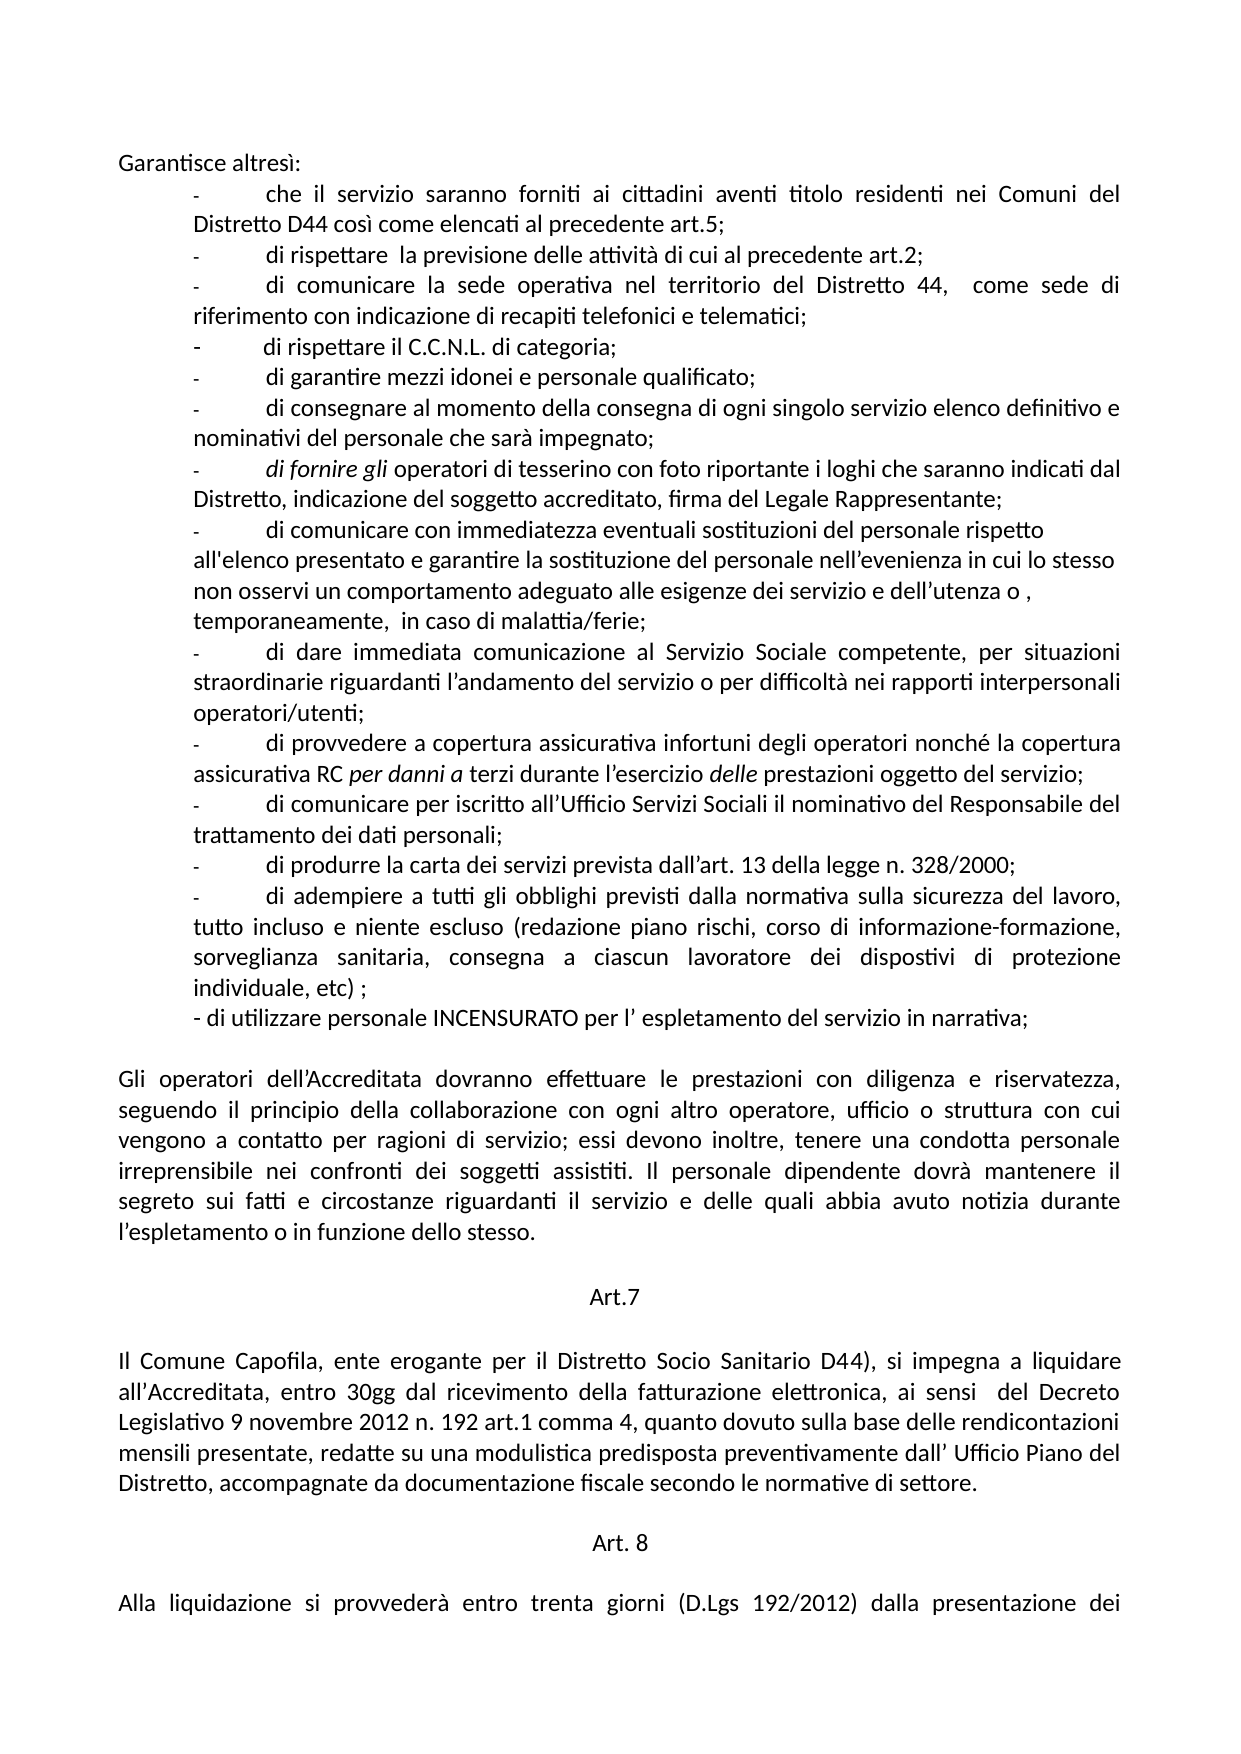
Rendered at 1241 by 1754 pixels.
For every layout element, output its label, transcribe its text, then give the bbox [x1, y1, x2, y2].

text Garantisce altresì: [118, 148, 1122, 178]
list di adempiere a tutti gli obblighi previsti dalla normativa sulla sicurezza del lavoro, tutto incluso e niente escluso (redazione piano rischi, corso di informazione-formazione, sorveglianza sanitaria, consegna a ciascun lavoratore dei dispostivi di protezione individuale, etc) ; [193, 880, 1122, 1002]
list di comunicare per iscritto all’Ufficio Servizi Sociali il nominativo del Responsabile del trattamento dei dati personali; [193, 788, 1122, 849]
text Il Comune Capofila, ente erogante per il Distretto Socio Sanitario D44), si impegna a liquidare all’Accreditata, entro 30gg dal ricevimento della fatturazione elettronica, ai sensi del Decreto Legislativo 9 novembre 2012 n. 192 art.1 comma 4, quanto dovuto sulla base delle rendicontazioni mensili presentate, redatte su una modulistica predisposta preventivamente dall’ Ufficio Piano del Distretto, accompagnate da documentazione fiscale secondo le normative di settore. [118, 1346, 1122, 1498]
text Alla liquidazione si provvederà entro trenta giorni (D.Lgs 192/2012) dalla presentazione dei [118, 1587, 1122, 1617]
list che il servizio saranno forniti ai cittadini aventi titolo residenti nei Comuni del Distretto D44 così come elencati al precedente art.5; [193, 178, 1122, 239]
list di consegnare al momento della consegna di ogni singolo servizio elenco definitivo e nominativi del personale che sarà impegnato; [193, 392, 1122, 453]
list di provvedere a copertura assicurativa infortuni degli operatori nonché la copertura assicurativa RC per danni a terzi durante l’esercizio delle prestazioni oggetto del servizio; [193, 727, 1122, 788]
list di garantire mezzi idonei e personale qualificato; [193, 361, 1122, 392]
text Art. 8 [118, 1527, 1122, 1558]
list di produrre la carta dei servizi prevista dall’art. 13 della legge n. 328/2000; [193, 849, 1122, 880]
list di comunicare la sede operativa nel territorio del Distretto 44, come sede di riferimento con indicazione di recapiti telefonici e telematici; [193, 270, 1122, 331]
list di dare immediata comunicazione al Servizio Sociale competente, per situazioni straordinarie riguardanti l’andamento del servizio o per difficoltà nei rapporti interpersonali operatori/utenti; [193, 636, 1122, 727]
text - di rispettare il C.C.N.L. di categoria; [193, 331, 1122, 361]
text Gli operatori dell’Accreditata dovranno effettuare le prestazioni con diligenza e riservatezza, seguendo il principio della collaborazione con ogni altro operatore, ufficio o struttura con cui vengono a contatto per ragioni di servizio; essi devono inoltre, tenere una condotta personale irreprensibile nei confronti dei soggetti assistiti. Il personale dipendente dovrà mantenere il segreto sui fatti e circostanze riguardanti il servizio e delle quali abbia avuto notizia durante l’espletamento o in funzione dello stesso. [118, 1063, 1122, 1246]
list di fornire gli operatori di tesserino con foto riportante i loghi che saranno indicati dal Distretto, indicazione del soggetto accreditato, firma del Legale Rappresentante; [193, 453, 1122, 514]
list di comunicare con immediatezza eventuali sostituzioni del personale rispetto all'elenco presentato e garantire la sostituzione del personale nell’evenienza in cui lo stesso non osservi un comportamento adeguato alle esigenze dei servizio e dell’utenza o , temporaneamente, in caso di malattia/ferie; [193, 514, 1122, 636]
text - di utilizzare personale INCENSURATO per l’ espletamento del servizio in narrativa; [193, 1002, 1122, 1033]
list di rispettare la previsione delle attività di cui al precedente art.2; [193, 239, 1122, 270]
text Art.7 [193, 1281, 1122, 1312]
